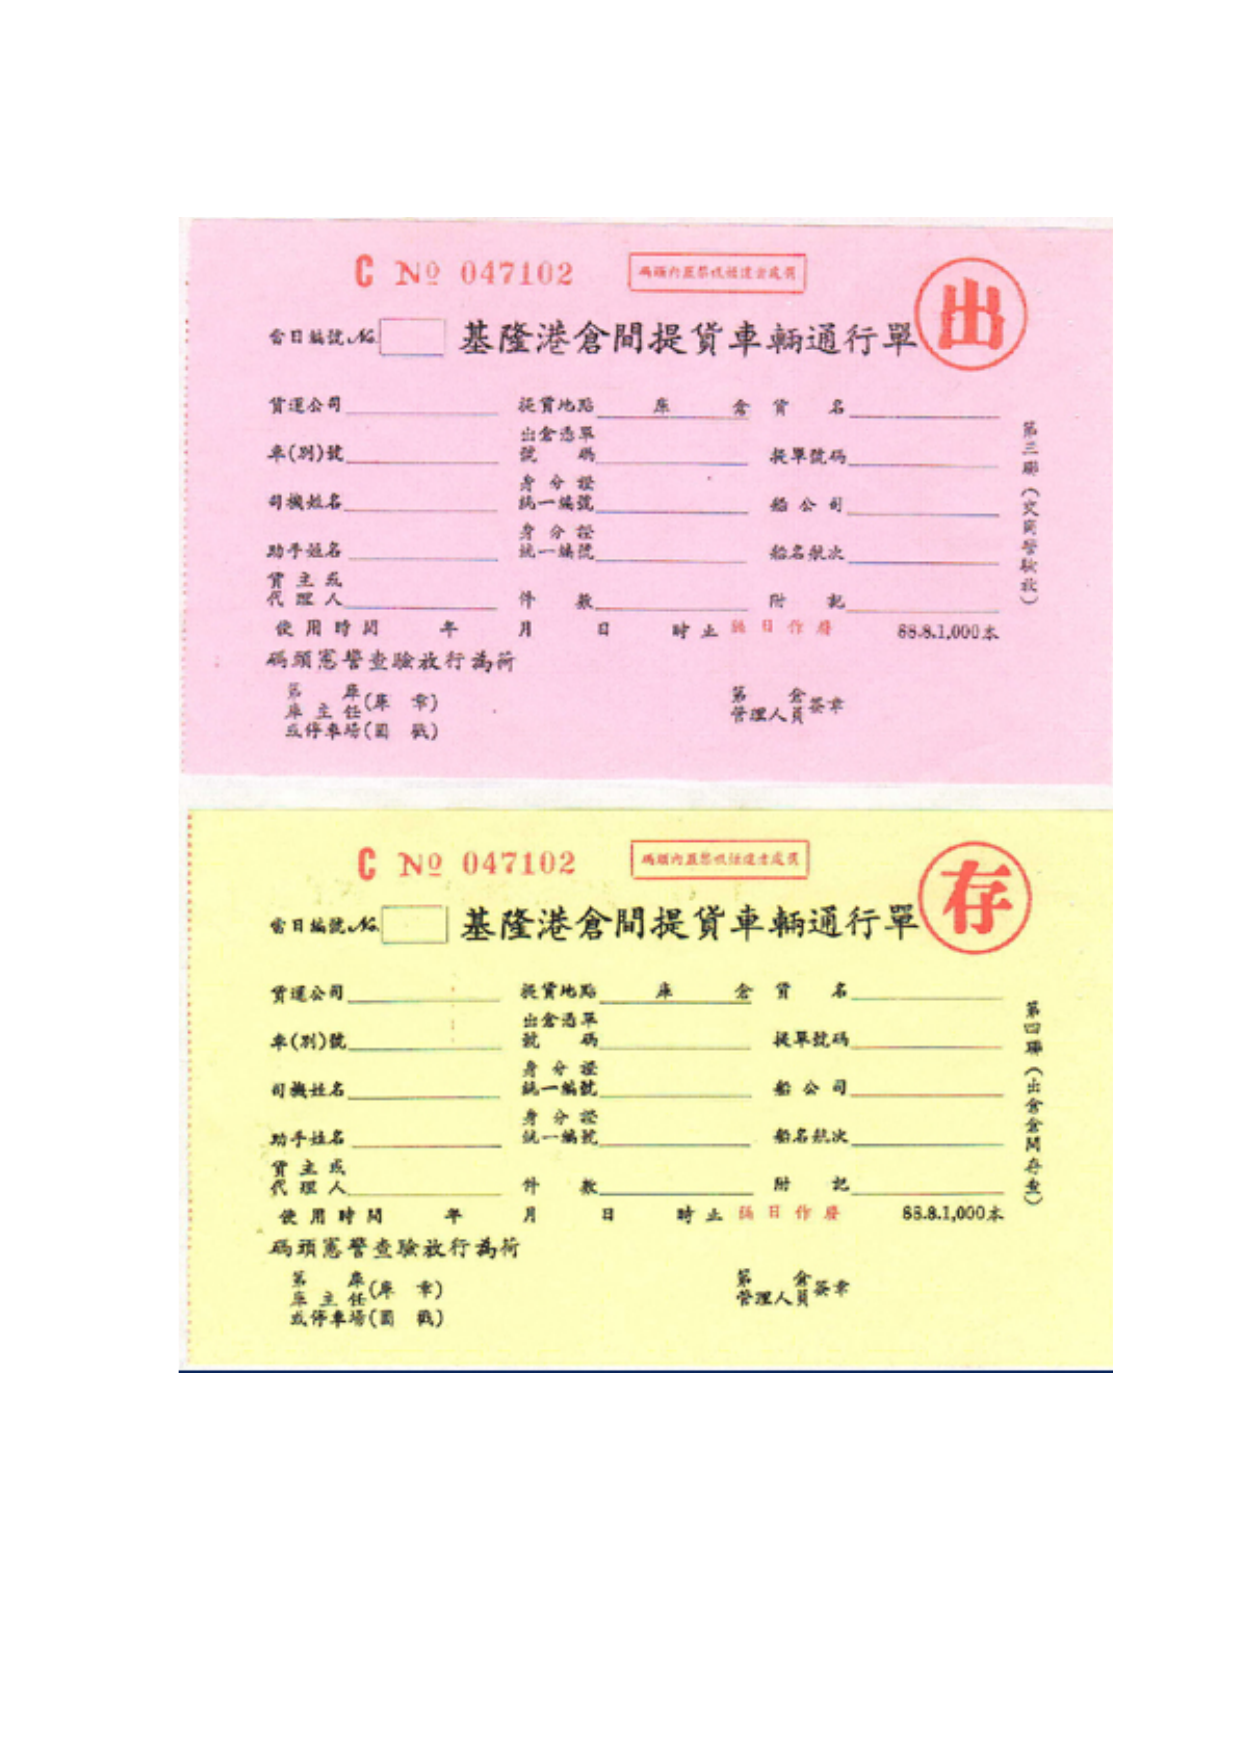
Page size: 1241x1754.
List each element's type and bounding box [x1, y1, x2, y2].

picture [178, 217, 1113, 1373]
